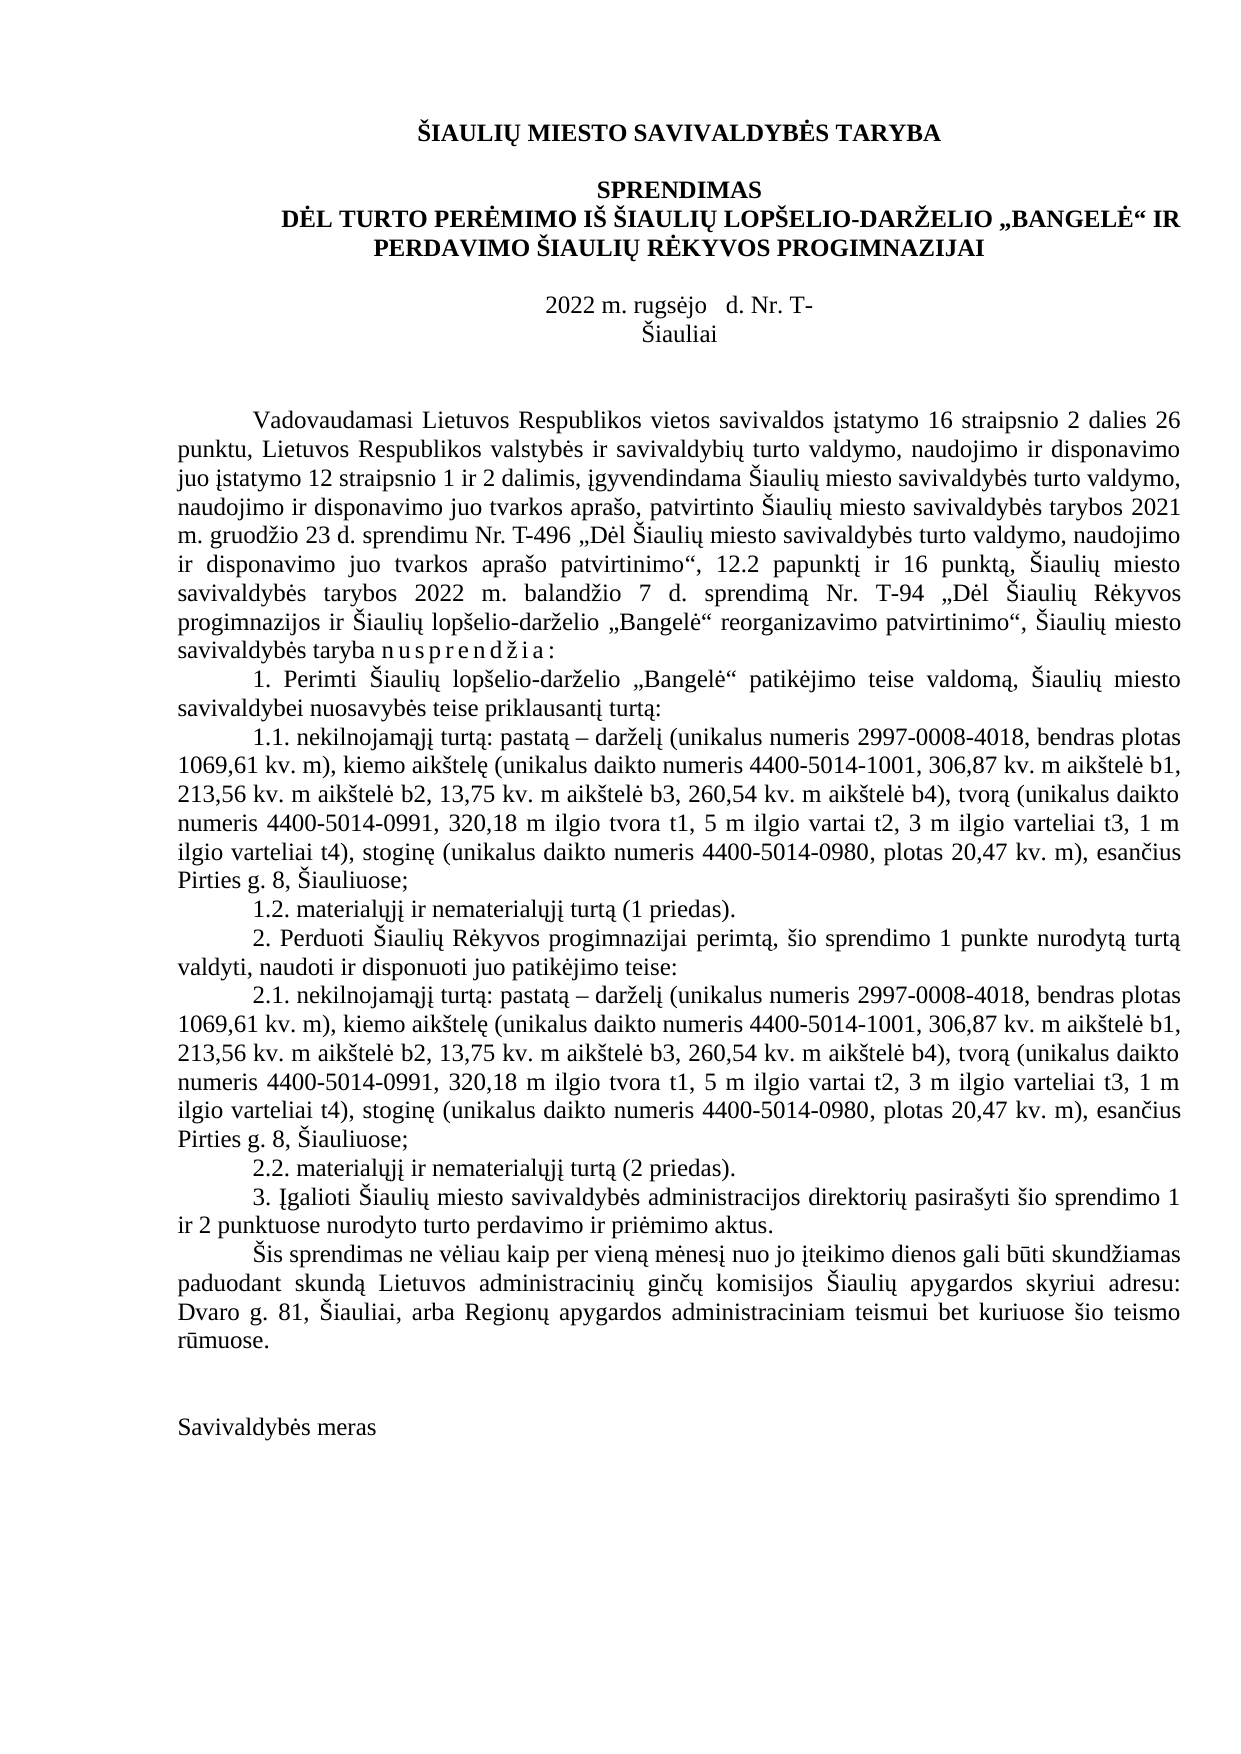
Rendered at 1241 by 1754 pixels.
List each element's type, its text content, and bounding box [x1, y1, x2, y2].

text DĖL TURTO PERĖMIMO IŠ ŠIAULIŲ LOPŠELIO-DARŽELIO „BANGELĖ“ IR PERDAVIMO ŠIAULIŲ RĖKYVOS PROGIMNAZIJAI [177, 204, 1181, 262]
text 1.2. materialųjį ir nematerialųjį turtą (1 priedas). [177, 894, 1181, 923]
text Savivaldybės meras [177, 1412, 1181, 1441]
text Šis sprendimas ne vėliau kaip per vieną mėnesį nuo jo įteikimo dienos gali būti skundžiamas paduodant skundą Lietuvos administracinių ginčų komisijos Šiaulių apygardos skyriui adresu: Dvaro g. 81, Šiauliai, arba Regionų apygardos administraciniam teismui bet kuriuose šio teismo rūmuose. [177, 1239, 1181, 1354]
text ŠIAULIŲ MIESTO SAVIVALDYBĖS TARYBA [177, 118, 1181, 147]
text 2.2. materialųjį ir nematerialųjį turtą (2 priedas). [177, 1153, 1181, 1182]
text Vadovaudamasi Lietuvos Respublikos vietos savivaldos įstatymo 16 straipsnio 2 dalies 26 punktu, Lietuvos Respublikos valstybės ir savivaldybių turto valdymo, naudojimo ir disponavimo juo įstatymo 12 straipsnio 1 ir 2 dalimis, įgyvendindama Šiaulių miesto savivaldybės turto valdymo, naudojimo ir disponavimo juo tvarkos aprašo, patvirtinto Šiaulių miesto savivaldybės tarybos 2021 m. gruodžio 23 d. sprendimu Nr. T-496 „Dėl Šiaulių miesto savivaldybės turto valdymo, naudojimo ir disponavimo juo tvarkos aprašo patvirtinimo“, 12.2 papunktį ir 16 punktą, Šiaulių miesto savivaldybės tarybos 2022 m. balandžio 7 d. sprendimą Nr. T-94 „Dėl Šiaulių Rėkyvos progimnazijos ir Šiaulių lopšelio-darželio „Bangelė“ reorganizavimo patvirtinimo“, Šiaulių miesto savivaldybės taryba nusprendžia: [177, 406, 1181, 664]
text 1. Perimti Šiaulių lopšelio-darželio „Bangelė“ patikėjimo teise valdomą, Šiaulių miesto savivaldybei nuosavybės teise priklausantį turtą: [177, 664, 1181, 722]
text 1.1. nekilnojamąjį turtą: pastatą – darželį (unikalus numeris 2997-0008-4018, bendras plotas 1069,61 kv. m), kiemo aikštelę (unikalus daikto numeris 4400-5014-1001, 306,87 kv. m aikštelė b1, 213,56 kv. m aikštelė b2, 13,75 kv. m aikštelė b3, 260,54 kv. m aikštelė b4), tvorą (unikalus daikto numeris 4400-5014-0991, 320,18 m ilgio tvora t1, 5 m ilgio vartai t2, 3 m ilgio varteliai t3, 1 m ilgio varteliai t4), stoginę (unikalus daikto numeris 4400-5014-0980, plotas 20,47 kv. m), esančius Pirties g. 8, Šiauliuose; [177, 722, 1181, 894]
text 2. Perduoti Šiaulių Rėkyvos progimnazijai perimtą, šio sprendimo 1 punkte nurodytą turtą valdyti, naudoti ir disponuoti juo patikėjimo teise: [177, 923, 1181, 981]
text 3. Įgalioti Šiaulių miesto savivaldybės administracijos direktorių pasirašyti šio sprendimo 1 ir 2 punktuose nurodyto turto perdavimo ir priėmimo aktus. [177, 1182, 1181, 1239]
text Šiauliai [177, 319, 1181, 348]
text SPRENDIMAS [177, 176, 1181, 204]
text 2.1. nekilnojamąjį turtą: pastatą – darželį (unikalus numeris 2997-0008-4018, bendras plotas 1069,61 kv. m), kiemo aikštelę (unikalus daikto numeris 4400-5014-1001, 306,87 kv. m aikštelė b1, 213,56 kv. m aikštelė b2, 13,75 kv. m aikštelė b3, 260,54 kv. m aikštelė b4), tvorą (unikalus daikto numeris 4400-5014-0991, 320,18 m ilgio tvora t1, 5 m ilgio vartai t2, 3 m ilgio varteliai t3, 1 m ilgio varteliai t4), stoginę (unikalus daikto numeris 4400-5014-0980, plotas 20,47 kv. m), esančius Pirties g. 8, Šiauliuose; [177, 981, 1181, 1153]
text 2022 m. rugsėjo d. Nr. T- [177, 291, 1181, 319]
